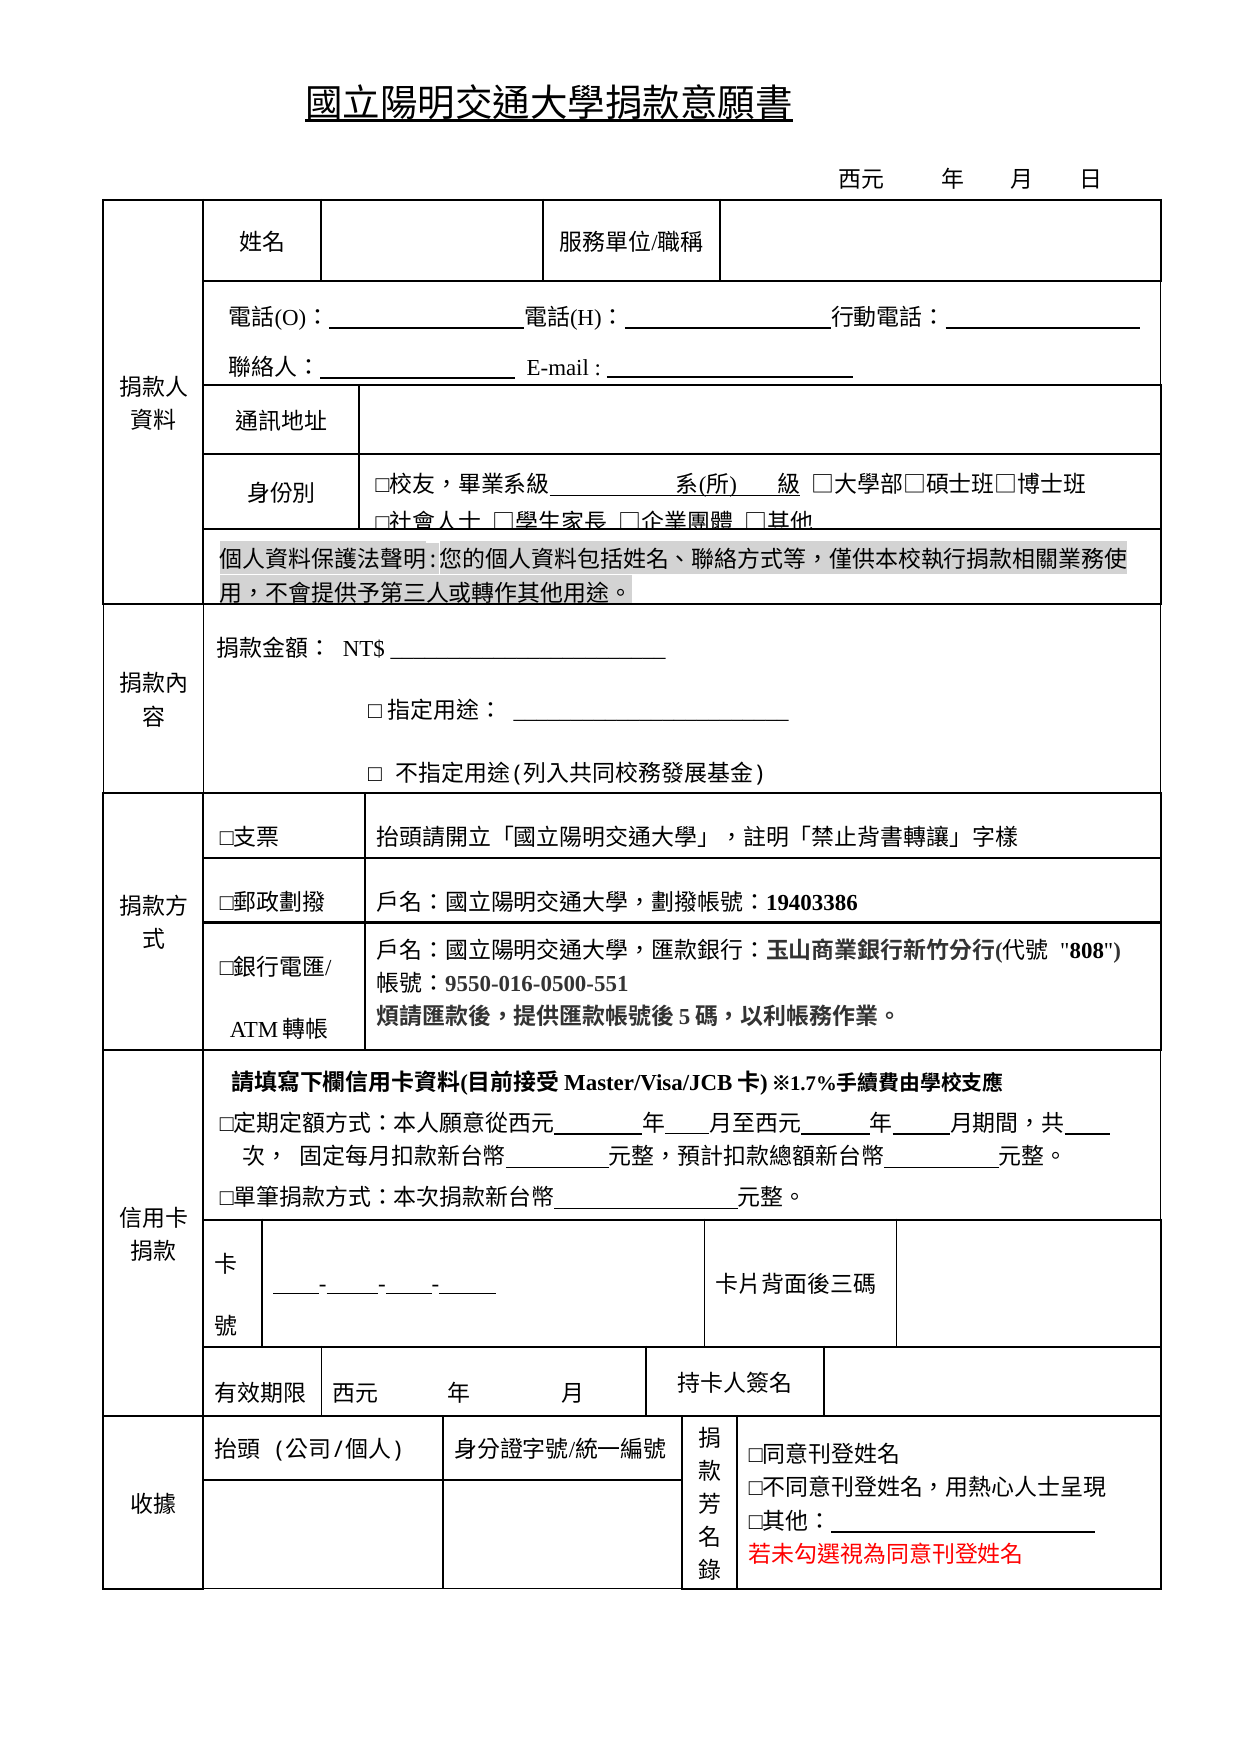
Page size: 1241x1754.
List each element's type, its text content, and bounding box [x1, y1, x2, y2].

table_cell 收據 [104, 1417, 202, 1588]
table_cell 身分證字號/統一編號 [444, 1417, 681, 1479]
table_header 服務單位/職稱 [544, 201, 719, 280]
table_header [721, 201, 1160, 280]
table_cell 卡片背面後三碼 [705, 1221, 896, 1346]
table_cell [444, 1481, 681, 1588]
table_cell 捐款金額： NT$ ________________________ □ 指定用途： ________________________ □ 不指定用途(列入共同校務發展基金) [204, 605, 1160, 792]
table_cell □支票 [204, 794, 364, 857]
table_cell □同意刊登姓名 □不同意刊登姓名，用熱心人士呈現 □其他： 若未勾選視為同意刊登姓名 [738, 1417, 1160, 1588]
table_cell [360, 386, 1160, 453]
table_cell 捐款方式 [104, 794, 202, 1048]
text 西元 年 月 日 [103, 136, 1102, 199]
table_cell 電話(O)： 電話(H)： 行動電話： 聯絡人： E-mail : [204, 282, 1160, 384]
table_cell 捐款內容 [104, 605, 203, 792]
table_cell - - - [263, 1221, 704, 1346]
table_cell 請填寫下欄信用卡資料(目前接受Master/Visa/JCB卡) ※1.7%手續費由學校支應 □定期定額方式：本人願意從西元 年 月至西元 年 月期間，共 次， 固定每月扣款新台幣 元整，預計扣款總額新台幣 元整。 □單筆捐款方式：本次捐款新台幣 元整。 [204, 1051, 1160, 1218]
table_cell □銀行電匯/ ATM轉帳 [204, 924, 364, 1048]
table_cell 通訊地址 [204, 386, 358, 453]
table_cell 戶名：國立陽明交通大學，匯款銀行：玉山商業銀行新竹分行(代號 "808") 帳號：9550-016-0500-551 煩請匯款後，提供匯款帳號後5碼，以利帳務作業。 [366, 924, 1160, 1048]
table_cell 身份別 [204, 455, 358, 528]
table_cell 戶名：國立陽明交通大學，劃撥帳號：19403386 [366, 859, 1160, 921]
table_cell [825, 1348, 1160, 1415]
table_cell 西元 年 月 [322, 1348, 645, 1415]
table_header 姓名 [204, 201, 320, 280]
table_header [322, 201, 542, 280]
table_cell 卡號 [204, 1221, 261, 1346]
table_cell [897, 1221, 1160, 1346]
table_header 捐款人資料 [104, 201, 202, 603]
table_cell □校友，畢業系級 系(所) 級 □大學部□碩士班□博士班 □社會人士 □學生家長 □企業團體 □其他 [360, 455, 1160, 528]
table_cell □郵政劃撥 [204, 859, 364, 921]
table_cell 抬頭請開立「國立陽明交通大學」，註明「禁止背書轉讓」字樣 [366, 794, 1160, 857]
table_cell 捐款芳名錄 [683, 1417, 736, 1588]
table_cell [204, 1481, 442, 1588]
table_cell 信用卡捐款 [104, 1051, 202, 1415]
text 國立陽明交通大學捐款意願書 [305, 73, 875, 127]
table_cell 持卡人簽名 [647, 1348, 823, 1415]
table_cell 抬頭 (公司/個人) [204, 1417, 442, 1479]
table_cell 個人資料保護法聲明:您的個人資料包括姓名、聯絡方式等，僅供本校執行捐款相關業務使用，不會提供予第三人或轉作其他用途。 [204, 530, 1160, 603]
table_cell 有效期限 [204, 1348, 321, 1415]
